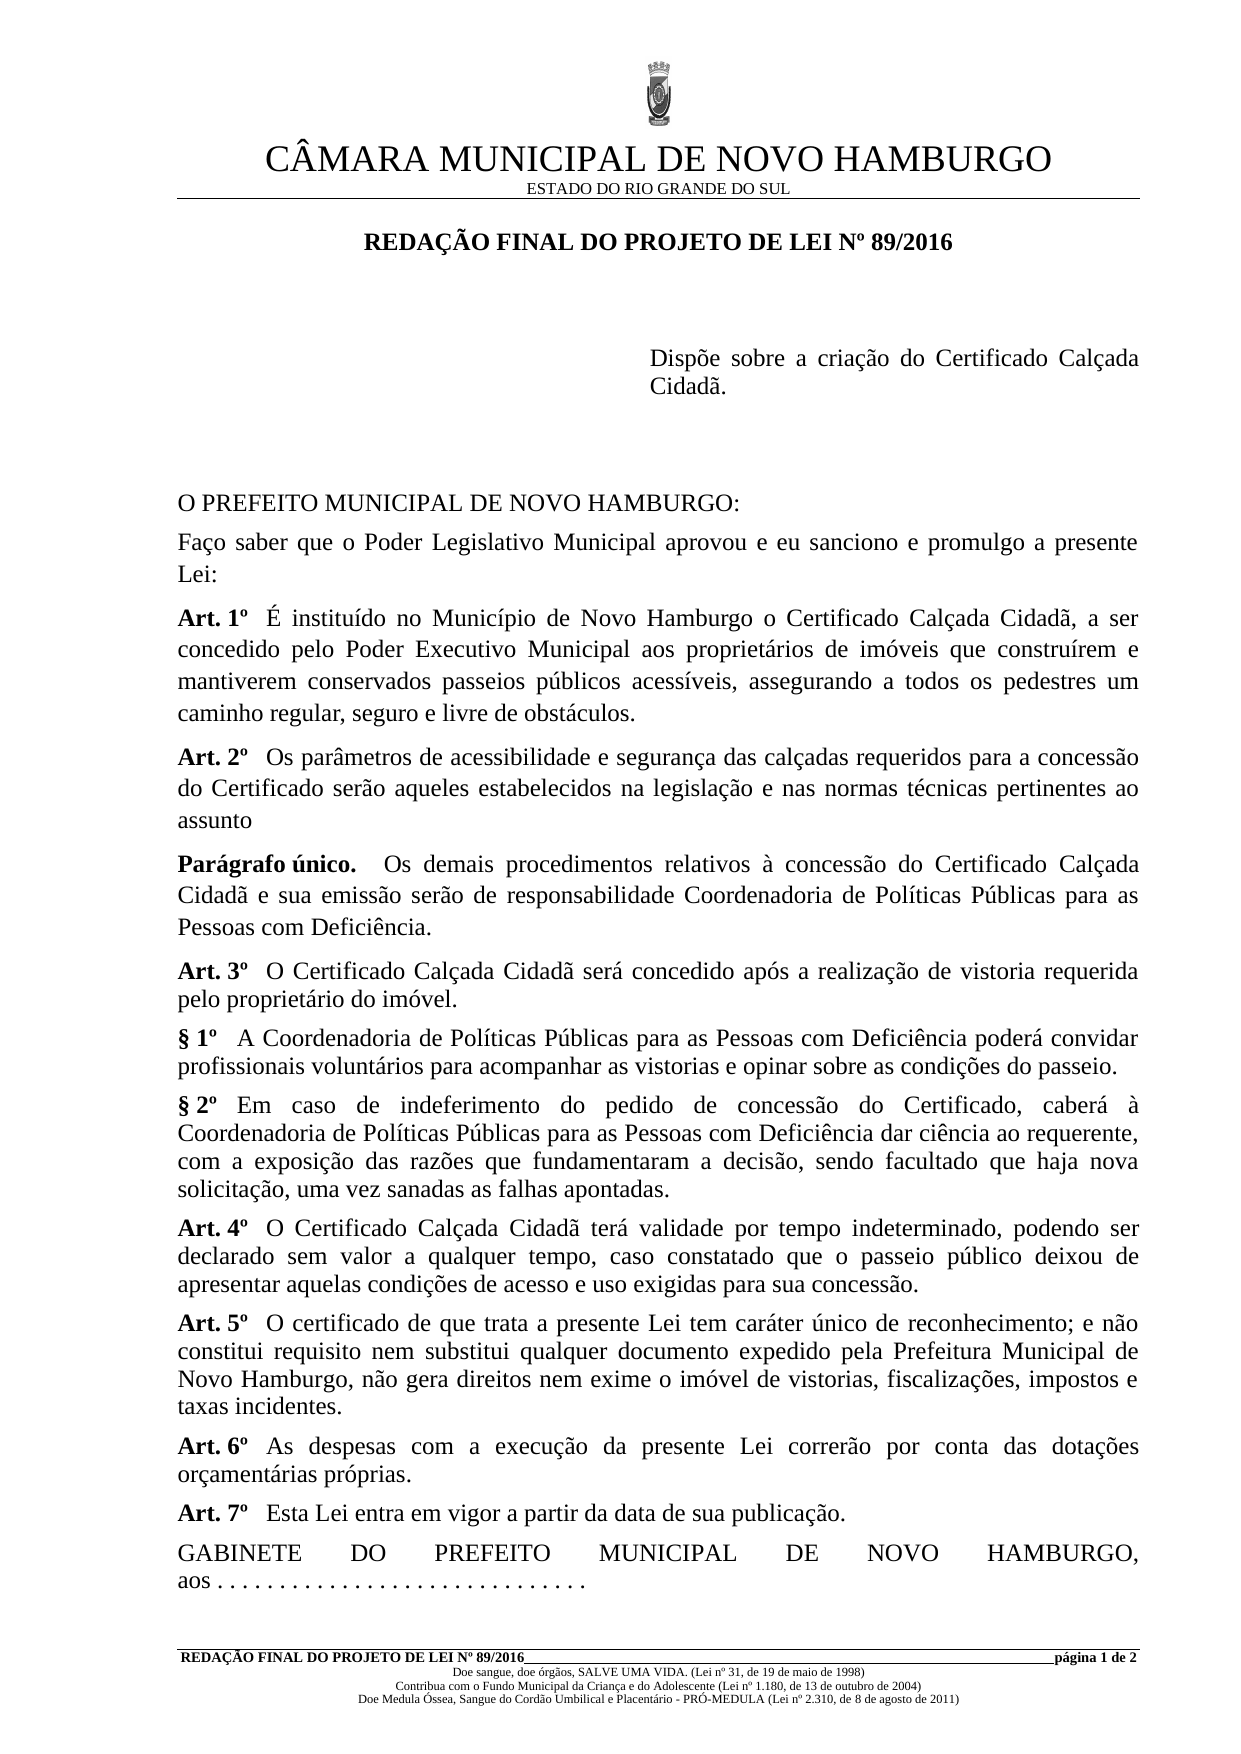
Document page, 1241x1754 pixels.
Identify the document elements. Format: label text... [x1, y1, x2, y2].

text Art. 4º O Certificado Calçada Cidadã terá validade por tempo indeterminado, podendo ser declarado sem valor a qualquer tempo, caso constatado que o passeio público deixou de apresentar aquelas condições de acesso e uso exigidas para sua concessão. [177, 1214, 1140, 1297]
text Art. 2º Os parâmetros de acessibilidade e segurança das calçadas requeridos para a concessão do Certificado serão aqueles estabelecidos na legislação e nas normas técnicas pertinentes ao assunto [177, 743, 1140, 834]
text Faço saber que o Poder Legislativo Municipal aprovou e eu sanciono e promulgo a presente Lei: [177, 528, 1140, 588]
text Art. 5º O certificado de que trata a presente Lei tem caráter único de reconhecimento; e não constitui requisito nem substitui qualquer documento expedido pela Prefeitura Municipal de Novo Hamburgo, não gera direitos nem exime o imóvel de vistorias, fiscalizações, impostos e taxas incidentes. [177, 1309, 1140, 1420]
text O PREFEITO MUNICIPAL DE NOVO HAMBURGO: [177, 489, 1140, 516]
text GABINETE DO PREFEITO MUNICIPAL DE NOVO HAMBURGO, aos . . . . . . . . . . . . . . . . . . . . . . . . . . . . . . [177, 1539, 1140, 1594]
text Dispõe sobre a criação do Certificado Calçada Cidadã. [649, 344, 1140, 400]
text Art. 1º É instituído no Município de Novo Hamburgo o Certificado Calçada Cidadã, a ser concedido pelo Poder Executivo Municipal aos proprietários de imóveis que construírem e mantiverem conservados passeios públicos acessíveis, assegurando a todos os pedestres um caminho regular, seguro e livre de obstáculos. [177, 604, 1140, 727]
text Parágrafo único. Os demais procedimentos relativos à concessão do Certificado Calçada Cidadã e sua emissão serão de responsabilidade Coordenadoria de Políticas Públicas para as Pessoas com Deficiência. [177, 850, 1140, 941]
text Art. 7º Esta Lei entra em vigor a partir da data de sua publicação. [177, 1499, 1140, 1527]
text Art. 6º As despesas com a execução da presente Lei correrão por conta das dotações orçamentárias próprias. [177, 1432, 1140, 1487]
text § 1º A Coordenadoria de Políticas Públicas para as Pessoas com Deficiência poderá convidar profissionais voluntários para acompanhar as vistorias e opinar sobre as condições do passeio. [177, 1024, 1140, 1080]
text § 2º Em caso de indeferimento do pedido de concessão do Certificado, caberá à Coordenadoria de Políticas Públicas para as Pessoas com Deficiência dar ciência ao requerente, com a exposição das razões que fundamentaram a decisão, sendo facultado que haja nova solicitação, uma vez sanadas as falhas apontadas. [177, 1092, 1140, 1202]
text REDAÇÃO FINAL DO PROJETO DE LEI Nº 89/2016 [177, 228, 1140, 256]
text Art. 3º O Certificado Calçada Cidadã será concedido após a realização de vistoria requerida pelo proprietário do imóvel. [177, 957, 1140, 1012]
